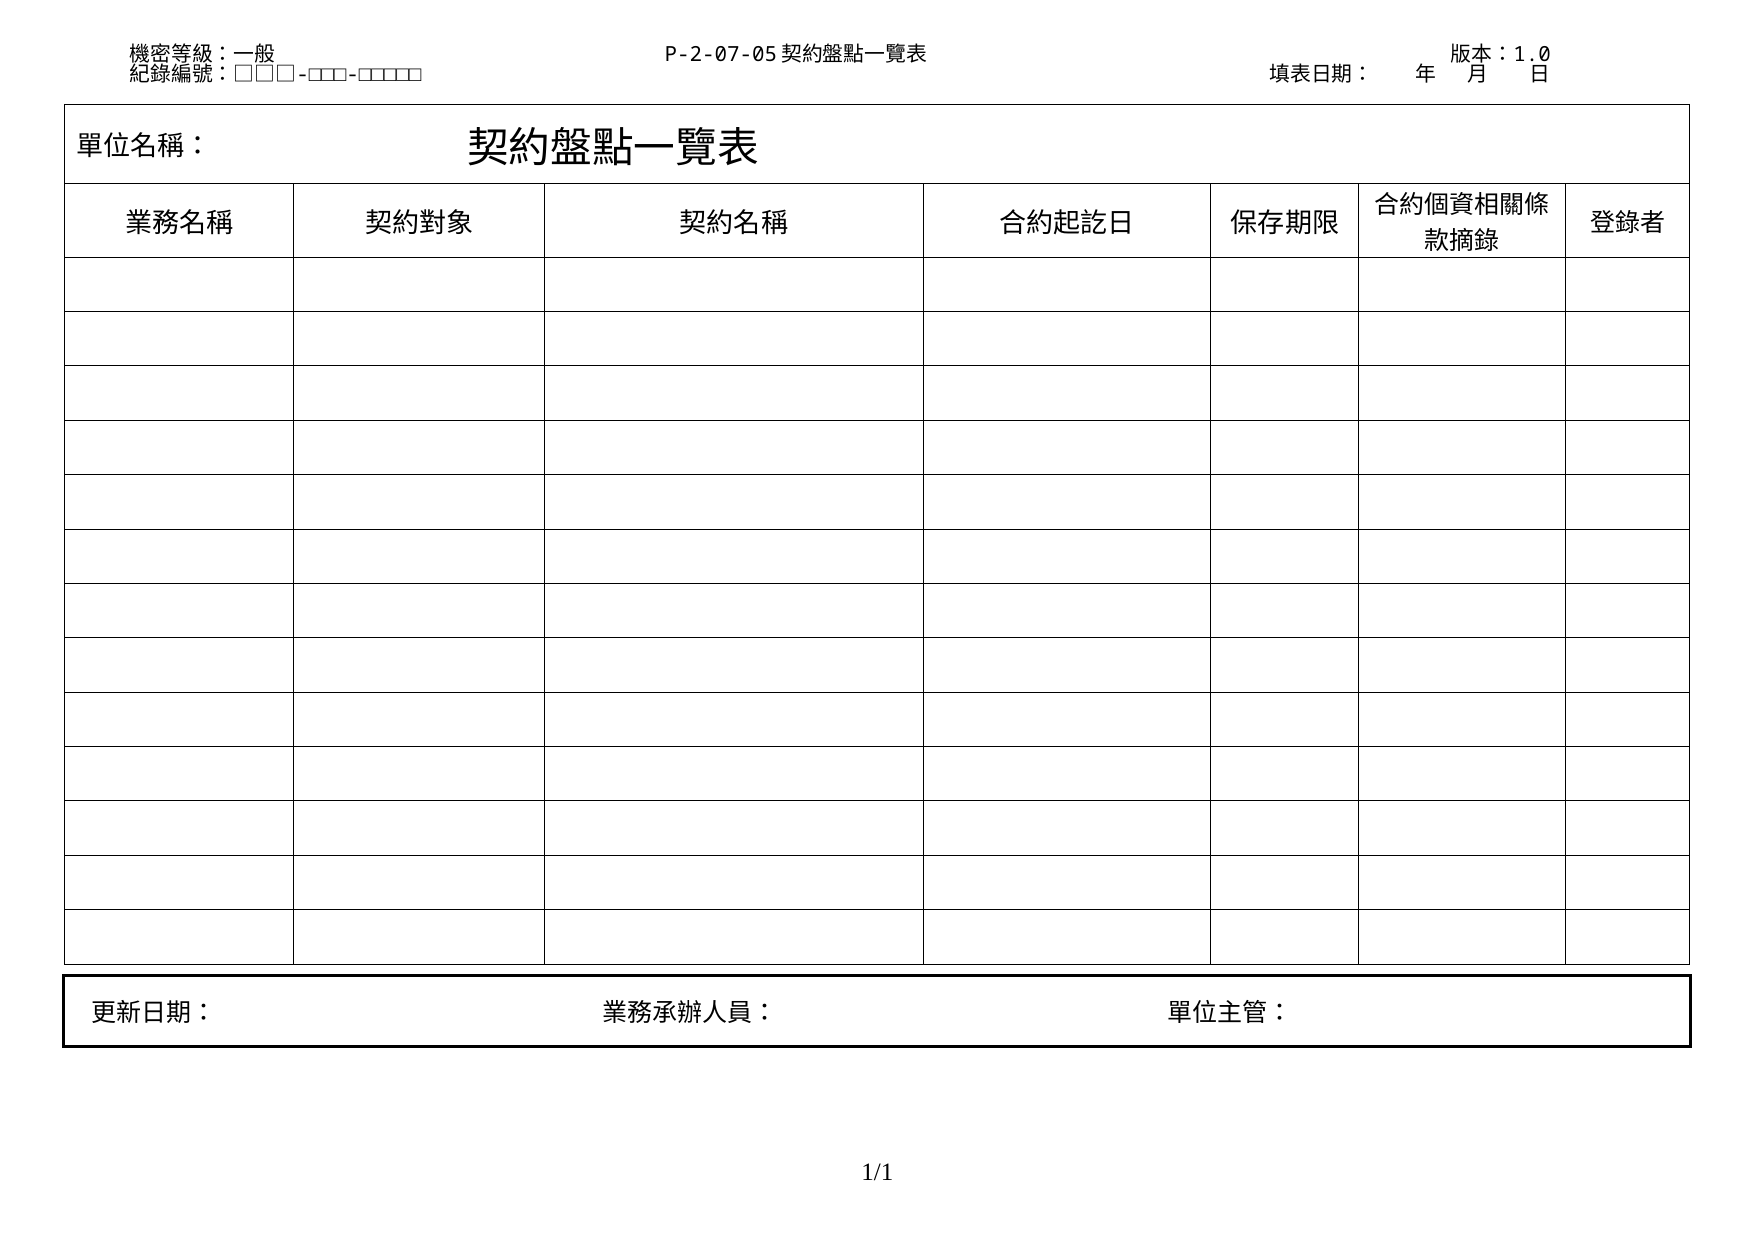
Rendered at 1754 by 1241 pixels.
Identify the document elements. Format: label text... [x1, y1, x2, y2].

table_cell [294, 693, 544, 746]
table_cell [65, 258, 293, 311]
table_cell [1211, 421, 1358, 474]
table_cell [545, 530, 923, 583]
table_cell [924, 584, 1210, 637]
table_cell [294, 475, 544, 528]
table_cell [1566, 801, 1689, 855]
table_cell [924, 312, 1210, 365]
table_cell [545, 258, 923, 311]
table_cell [545, 421, 923, 474]
table_cell [1566, 258, 1689, 311]
table_cell [1566, 312, 1689, 365]
table_cell [294, 312, 544, 365]
table_cell [545, 475, 923, 528]
table_cell [924, 693, 1210, 746]
table_cell [294, 421, 544, 474]
table_cell [1566, 856, 1689, 909]
table_cell [294, 366, 544, 420]
table_cell [545, 693, 923, 746]
table_cell [65, 638, 293, 692]
table_cell [1566, 747, 1689, 800]
table_cell [65, 693, 293, 746]
table_cell [545, 638, 923, 692]
table_cell [1566, 530, 1689, 583]
table_cell [65, 530, 293, 583]
table_cell [545, 910, 923, 963]
table_cell [294, 747, 544, 800]
table_cell [294, 801, 544, 855]
table_cell [1359, 693, 1565, 746]
table_cell 業務名稱 [65, 184, 293, 257]
table_cell [1359, 638, 1565, 692]
table_cell [924, 638, 1210, 692]
table_cell [1566, 421, 1689, 474]
table_cell [1566, 584, 1689, 637]
table_cell [924, 475, 1210, 528]
table_cell 合約起訖日 [924, 184, 1210, 257]
table_cell [65, 584, 293, 637]
table_cell [545, 366, 923, 420]
table_cell 合約個資相關條款摘錄 [1359, 184, 1565, 257]
table_cell [1566, 910, 1689, 963]
table_header [786, 977, 1111, 1045]
table_cell [1211, 638, 1358, 692]
table_cell [924, 258, 1210, 311]
table_cell [924, 747, 1210, 800]
table_cell [1211, 910, 1358, 963]
table_cell [1359, 856, 1565, 909]
table_cell [1359, 366, 1565, 420]
table_cell [1359, 584, 1565, 637]
table_header 單位名稱： [65, 105, 456, 183]
table_header 單位主管： [1111, 977, 1303, 1045]
table_cell 保存期限 [1211, 184, 1358, 257]
table_cell [924, 530, 1210, 583]
table_cell [294, 638, 544, 692]
table_cell [924, 421, 1210, 474]
table_cell [1211, 258, 1358, 311]
table_cell [65, 421, 293, 474]
table_cell [1359, 801, 1565, 855]
table_header 業務承辦人員： [591, 977, 786, 1045]
table_cell 契約名稱 [545, 184, 923, 257]
table_cell [924, 366, 1210, 420]
table_cell [65, 801, 293, 855]
table_cell [1211, 312, 1358, 365]
table_cell [545, 747, 923, 800]
table_cell [1359, 258, 1565, 311]
table_cell [1359, 475, 1565, 528]
table_cell [65, 910, 293, 963]
table_cell [545, 584, 923, 637]
table_header [1303, 977, 1689, 1045]
table_cell [1359, 747, 1565, 800]
table_cell [1566, 366, 1689, 420]
table_cell [1566, 693, 1689, 746]
table_cell [1359, 530, 1565, 583]
table_cell [65, 366, 293, 420]
table_cell [1359, 312, 1565, 365]
table_cell [545, 856, 923, 909]
table_cell [924, 856, 1210, 909]
table_cell [294, 910, 544, 963]
table_cell [1566, 475, 1689, 528]
table_cell [1359, 910, 1565, 963]
table_cell 登錄者 [1566, 184, 1689, 257]
table_cell [1359, 421, 1565, 474]
table_cell [1566, 638, 1689, 692]
table_cell [924, 801, 1210, 855]
table_header [227, 977, 591, 1045]
table_cell [1211, 366, 1358, 420]
table_cell [1211, 856, 1358, 909]
table_cell [65, 312, 293, 365]
table_cell [65, 475, 293, 528]
table_cell [1211, 475, 1358, 528]
table_cell [294, 530, 544, 583]
table_cell [1211, 530, 1358, 583]
table_cell [1211, 747, 1358, 800]
table_cell [1211, 584, 1358, 637]
table_cell [924, 910, 1210, 963]
table_cell 契約對象 [294, 184, 544, 257]
table_cell [294, 258, 544, 311]
table_cell [65, 856, 293, 909]
table_cell [65, 747, 293, 800]
table_cell [294, 584, 544, 637]
table_cell [545, 801, 923, 855]
table_cell [545, 312, 923, 365]
table_header 契約盤點一覽表 [456, 105, 1358, 183]
table_header [1359, 105, 1689, 183]
table_header 更新日期： [65, 977, 227, 1045]
table_cell [1211, 693, 1358, 746]
table_cell [294, 856, 544, 909]
table_cell [1211, 801, 1358, 855]
